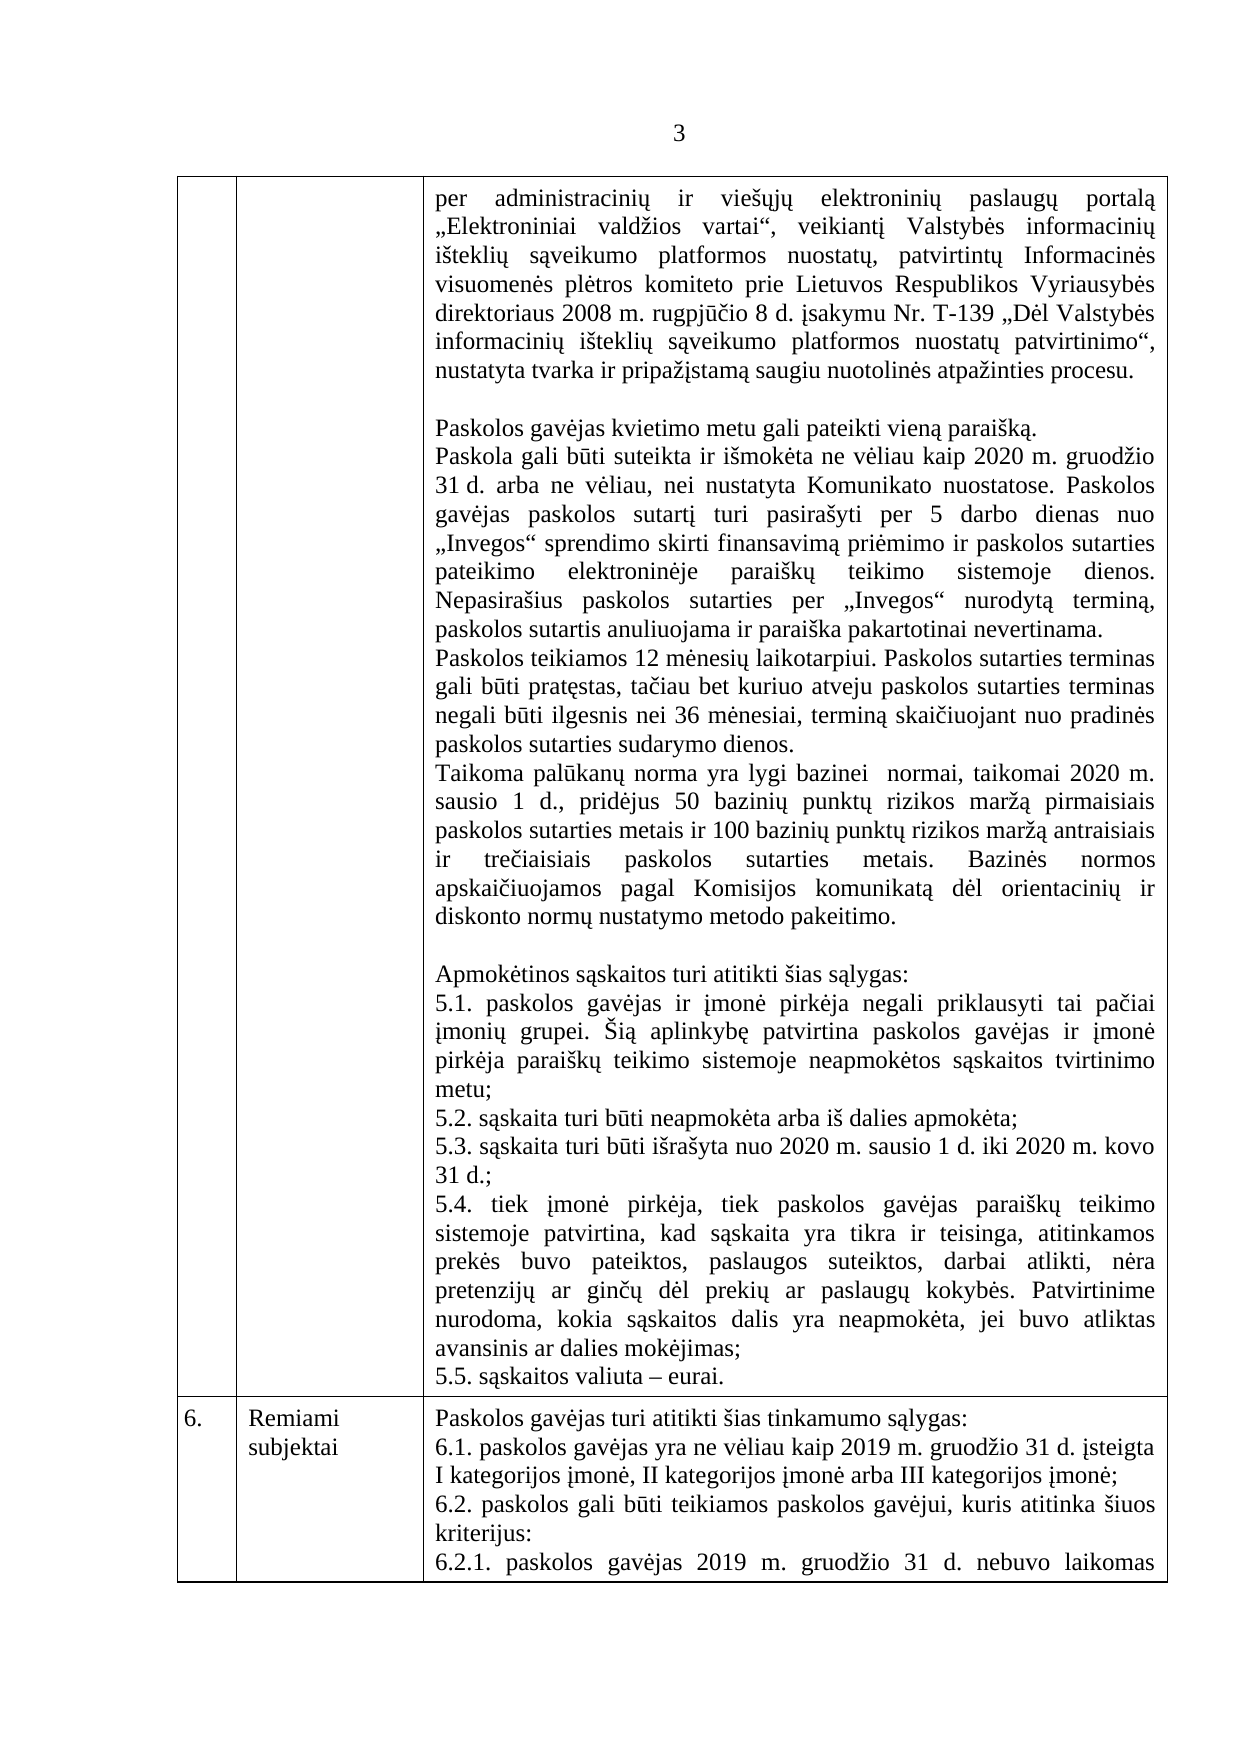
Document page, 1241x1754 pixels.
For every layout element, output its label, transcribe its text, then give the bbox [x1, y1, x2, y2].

table_cell Remiami subjektai [237, 1397, 423, 1581]
table_cell Paskolos gavėjas turi atitikti šias tinkamumo sąlygas: 6.1. paskolos gavėjas yra ne vėliau kaip 2019 m. gruodžio 31 d. įsteigta I kategorijos įmonė, II kategorijos įmonė arba III kategorijos įmonė; 6.2. paskolos gali būti teikiamos paskolos gavėjui, kuris atitinka šiuos kriterijus: 6.2.1. paskolos gavėjas 2019 m. gruodžio 31 d. nebuvo laikomas [424, 1397, 1167, 1581]
table_cell per administracinių ir viešųjų elektroninių paslaugų portalą „Elektroniniai valdžios vartai“, veikiantį Valstybės informacinių išteklių sąveikumo platformos nuostatų, patvirtintų Informacinės visuomenės plėtros komiteto prie Lietuvos Respublikos Vyriausybės direktoriaus 2008 m. rugpjūčio 8 d. įsakymu Nr. T-139 „Dėl Valstybės informacinių išteklių sąveikumo platformos nuostatų patvirtinimo“, nustatyta tvarka ir pripažįstamą saugiu nuotolinės atpažinties procesu. Paskolos gavėjas kvietimo metu gali pateikti vieną paraišką. Paskola gali būti suteikta ir išmokėta ne vėliau kaip 2020 m. gruodžio 31 d. arba ne vėliau, nei nustatyta Komunikato nuostatose. Paskolos gavėjas paskolos sutartį turi pasirašyti per 5 darbo dienas nuo „Invegos“ sprendimo skirti finansavimą priėmimo ir paskolos sutarties pateikimo elektroninėje paraiškų teikimo sistemoje dienos. Nepasirašius paskolos sutarties per „Invegos“ nurodytą terminą, paskolos sutartis anuliuojama ir paraiška pakartotinai nevertinama. Paskolos teikiamos 12 mėnesių laikotarpiui. Paskolos sutarties terminas gali būti pratęstas, tačiau bet kuriuo atveju paskolos sutarties terminas negali būti ilgesnis nei 36 mėnesiai, terminą skaičiuojant nuo pradinės paskolos sutarties sudarymo dienos. Taikoma palūkanų norma yra lygi bazinei normai, taikomai 2020 m. sausio 1 d., pridėjus 50 bazinių punktų rizikos maržą pirmaisiais paskolos sutarties metais ir 100 bazinių punktų rizikos maržą antraisiais ir trečiaisiais paskolos sutarties metais. Bazinės normos apskaičiuojamos pagal Komisijos komunikatą dėl orientacinių ir diskonto normų nustatymo metodo pakeitimo. Apmokėtinos sąskaitos turi atitikti šias sąlygas: 5.1. paskolos gavėjas ir įmonė pirkėja negali priklausyti tai pačiai įmonių grupei. Šią aplinkybę patvirtina paskolos gavėjas ir įmonė pirkėja paraiškų teikimo sistemoje neapmokėtos sąskaitos tvirtinimo metu; 5.2. sąskaita turi būti neapmokėta arba iš dalies apmokėta; 5.3. sąskaita turi būti išrašyta nuo 2020 m. sausio 1 d. iki 2020 m. kovo 31 d.; 5.4. tiek įmonė pirkėja, tiek paskolos gavėjas paraiškų teikimo sistemoje patvirtina, kad sąskaita yra tikra ir teisinga, atitinkamos prekės buvo pateiktos, paslaugos suteiktos, darbai atlikti, nėra pretenzijų ar ginčų dėl prekių ar paslaugų kokybės. Patvirtinime nurodoma, kokia sąskaitos dalis yra neapmokėta, jei buvo atliktas avansinis ar dalies mokėjimas; 5.5. sąskaitos valiuta – eurai. [424, 177, 1167, 1396]
table_cell [178, 177, 236, 1396]
table_cell 6. [178, 1397, 236, 1581]
table_cell [237, 177, 423, 1396]
